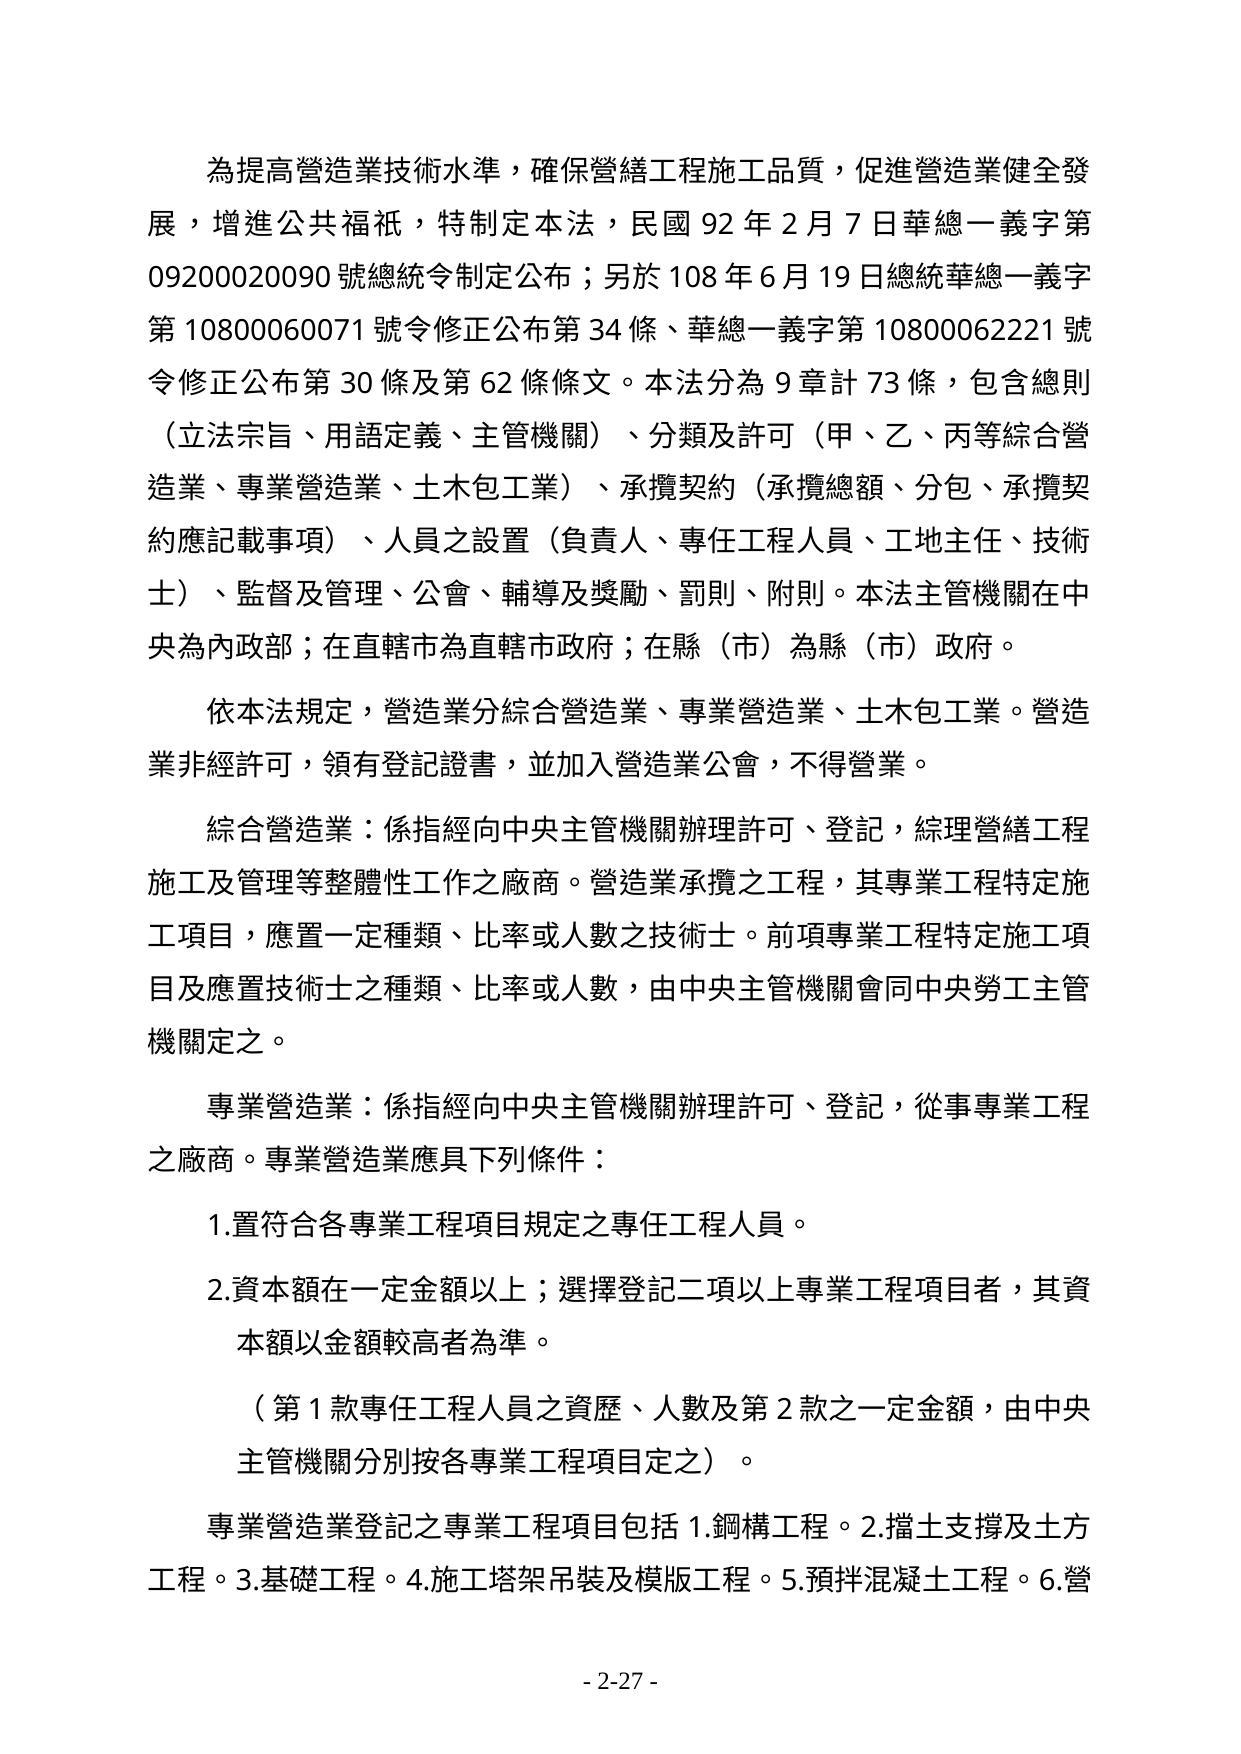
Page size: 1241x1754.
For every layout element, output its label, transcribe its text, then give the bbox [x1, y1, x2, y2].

text 2.資本額在一定金額以上；選擇登記二項以上專業工程項目者，其資本額以金額較高者為準。 [207, 1267, 1092, 1362]
text 專業營造業登記之專業工程項目包括1.鋼構工程。2.擋土支撐及土方工程。3.基礎工程。4.施工塔架吊裝及模版工程。5.預拌混凝土工程。6.營建鑽探工程。7.管線工程。8.帷幕牆工程。9.庭園、景觀工程。10.環境保護工程。11.防水工程。12.其他經中央主管機關會同主管機關增訂或變更，並公告之項目。 [148, 1503, 1092, 1599]
text （ 第1款專任工程人員之資歷、人數及第2款之一定金額，由中央主管機關分別按各專業工程項目定之）。 [236, 1385, 1092, 1480]
text 1.置符合各專業工程項目規定之專任工程人員。 [207, 1202, 1092, 1244]
text 專業營造業：係指經向中央主管機關辦理許可、登記，從事專業工程之廠商。專業營造業應具下列條件： [148, 1083, 1092, 1178]
text 依本法規定，營造業分綜合營造業、專業營造業、土木包工業。營造業非經許可，領有登記證書，並加入營造業公會，不得營業。 [148, 689, 1092, 784]
text 綜合營造業：係指經向中央主管機關辦理許可、登記，綜理營繕工程施工及管理等整體性工作之廠商。營造業承攬之工程，其專業工程特定施工項目，應置一定種類、比率或人數之技術士。前項專業工程特定施工項目及應置技術士之種類、比率或人數，由中央主管機關會同中央勞工主管機關定之。 [148, 807, 1092, 1060]
text 為提高營造業技術水準，確保營繕工程施工品質，促進營造業健全發展，增進公共福祇，特制定本法，民國92年2月7日華總一義字第09200020090號總統令制定公布；另於108年6月19日總統華總一義字第10800060071號令修正公布第34條、華總一義字第10800062221號令修正公布第30條及第62條條文。本法分為9章計73條，包含總則（立法宗旨、用語定義、主管機關）、分類及許可（甲、乙、丙等綜合營造業、專業營造業、土木包工業）、承攬契約（承攬總額、分包、承攬契約應記載事項）、人員之設置（負責人、專任工程人員、工地主任、技術士）、監督及管理、公會、輔導及獎勵、罰則、附則。本法主管機關在中央為內政部；在直轄市為直轄市政府；在縣（市）為縣（市）政府。 [148, 148, 1092, 666]
